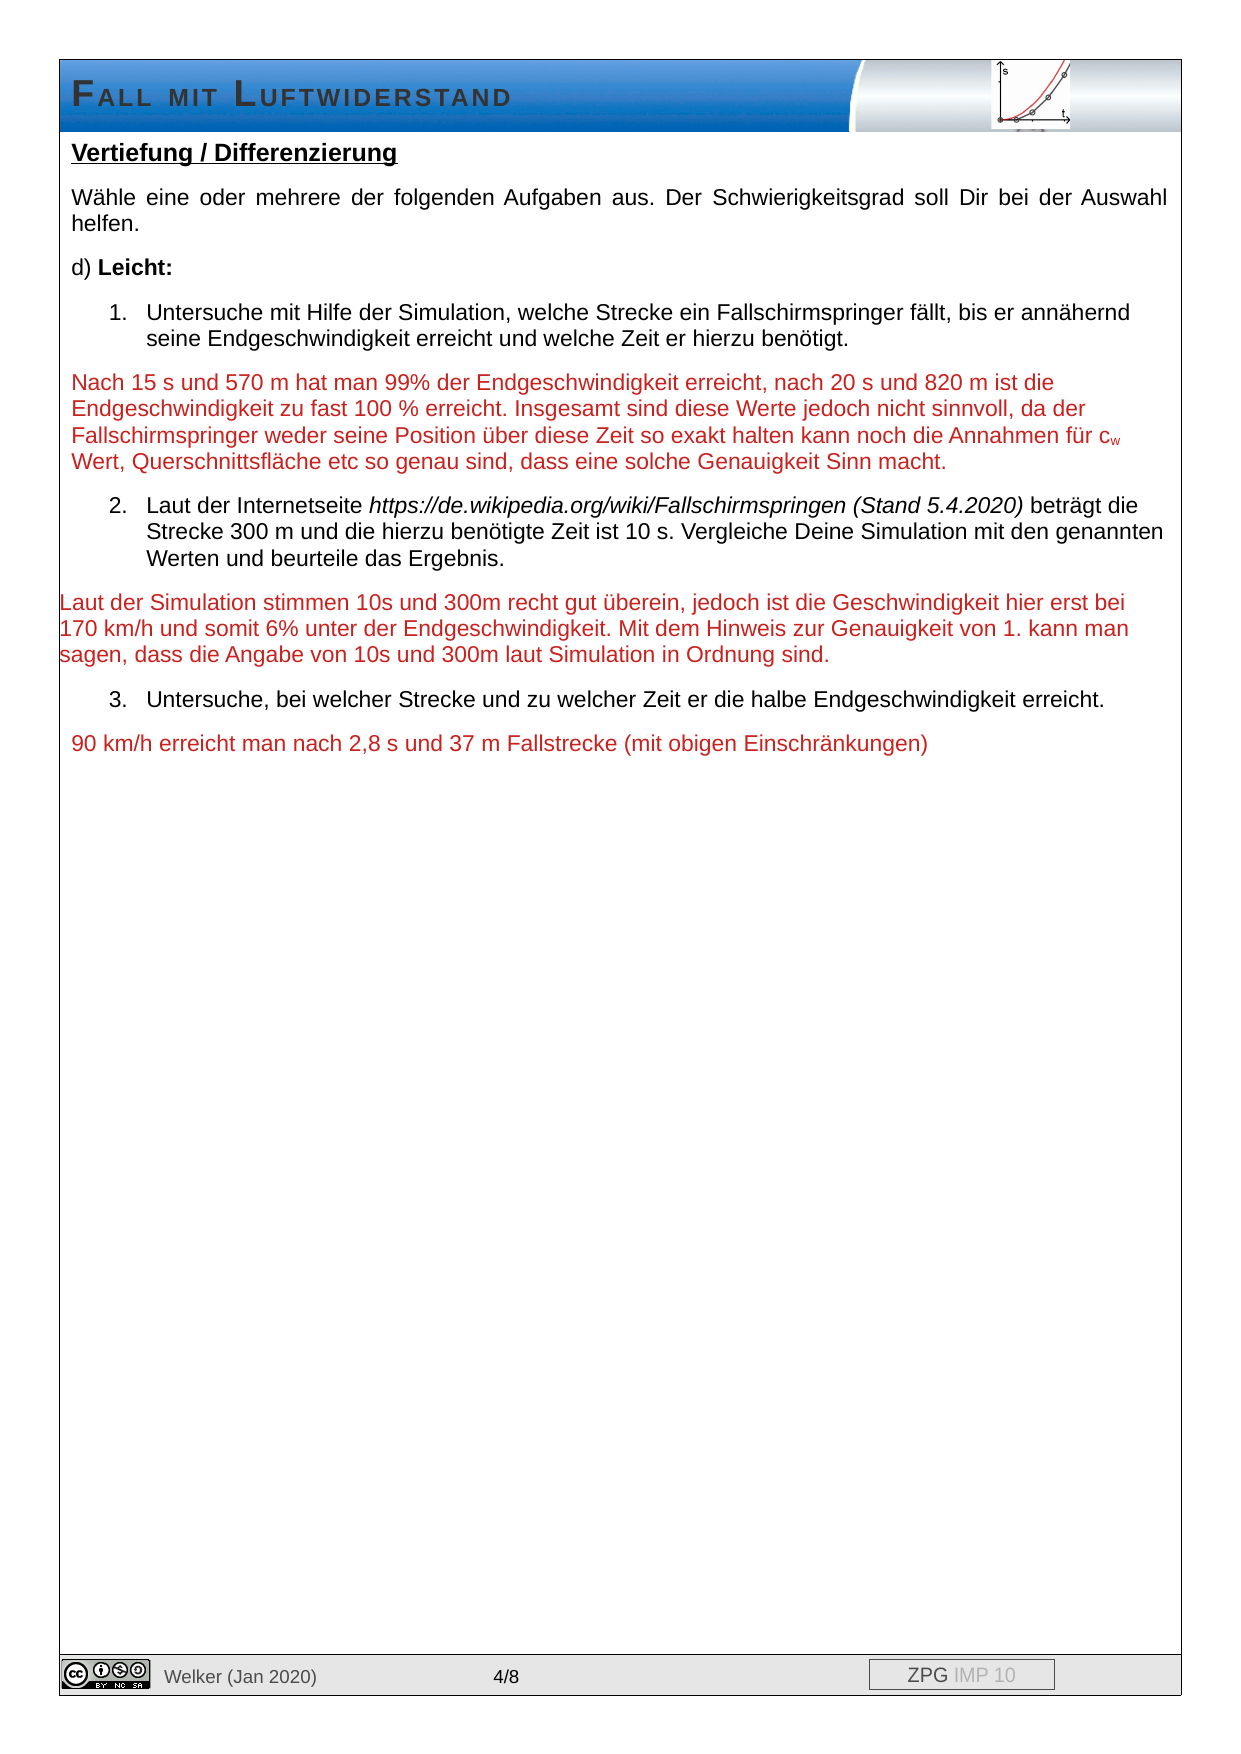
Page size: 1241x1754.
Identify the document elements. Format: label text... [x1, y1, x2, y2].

text Vertiefung / Differenzierung [71, 137, 1169, 166]
text Nach 15 s und 570 m hat man 99% der Endgeschwindigkeit erreicht, nach 20 s und 820 m ist die Endgeschwindigkeit zu fast 100 % erreicht. Insgesamt sind diese Werte jedoch nicht sinnvoll, da der Fallschirmspringer weder seine Position über diese Zeit so exakt halten kann noch die Annahmen für cw Wert, Querschnittsfläche etc so genau sind, dass eine solche Genauigkeit Sinn macht. [71, 369, 1169, 474]
picture [60, 60, 1181, 132]
text 90 km/h erreicht man nach 2,8 s und 37 m Fallstrecke (mit obigen Einschränkungen) [71, 729, 1169, 756]
list Laut der Internetseite https://de.wikipedia.org/wiki/Fallschirmspringen (Stand 5.4.2020) beträgt die Strecke 300 m und die hierzu benötigte Zeit ist 10 s. Vergleiche Deine Simulation mit den genannten Werten und beurteile das Ergebnis. [108, 492, 1181, 571]
picture [61, 1659, 151, 1689]
list Untersuche, bei welcher Strecke und zu welcher Zeit er die halbe Endgeschwindigkeit erreicht. [108, 686, 1181, 712]
list Untersuche mit Hilfe der Simulation, welche Strecke ein Fallschirmspringer fällt, bis er annähernd seine Endgeschwindigkeit erreicht und welche Zeit er hierzu benötigt. [108, 298, 1181, 351]
list Laut der Simulation stimmen 10s und 300m recht gut überein, jedoch ist die Geschwindigkeit hier erst bei 170 km/h und somit 6% unter der Endgeschwindigkeit. Mit dem Hinweis zur Genauigkeit von 1. kann man sagen, dass die Angabe von 10s und 300m laut Simulation in Ordnung sind. [60, 589, 1169, 668]
text Wähle eine oder mehrere der folgenden Aufgaben aus. Der Schwierigkeitsgrad soll Dir bei der Auswahl helfen. [71, 184, 1169, 237]
text d) Leicht: [71, 254, 1169, 281]
